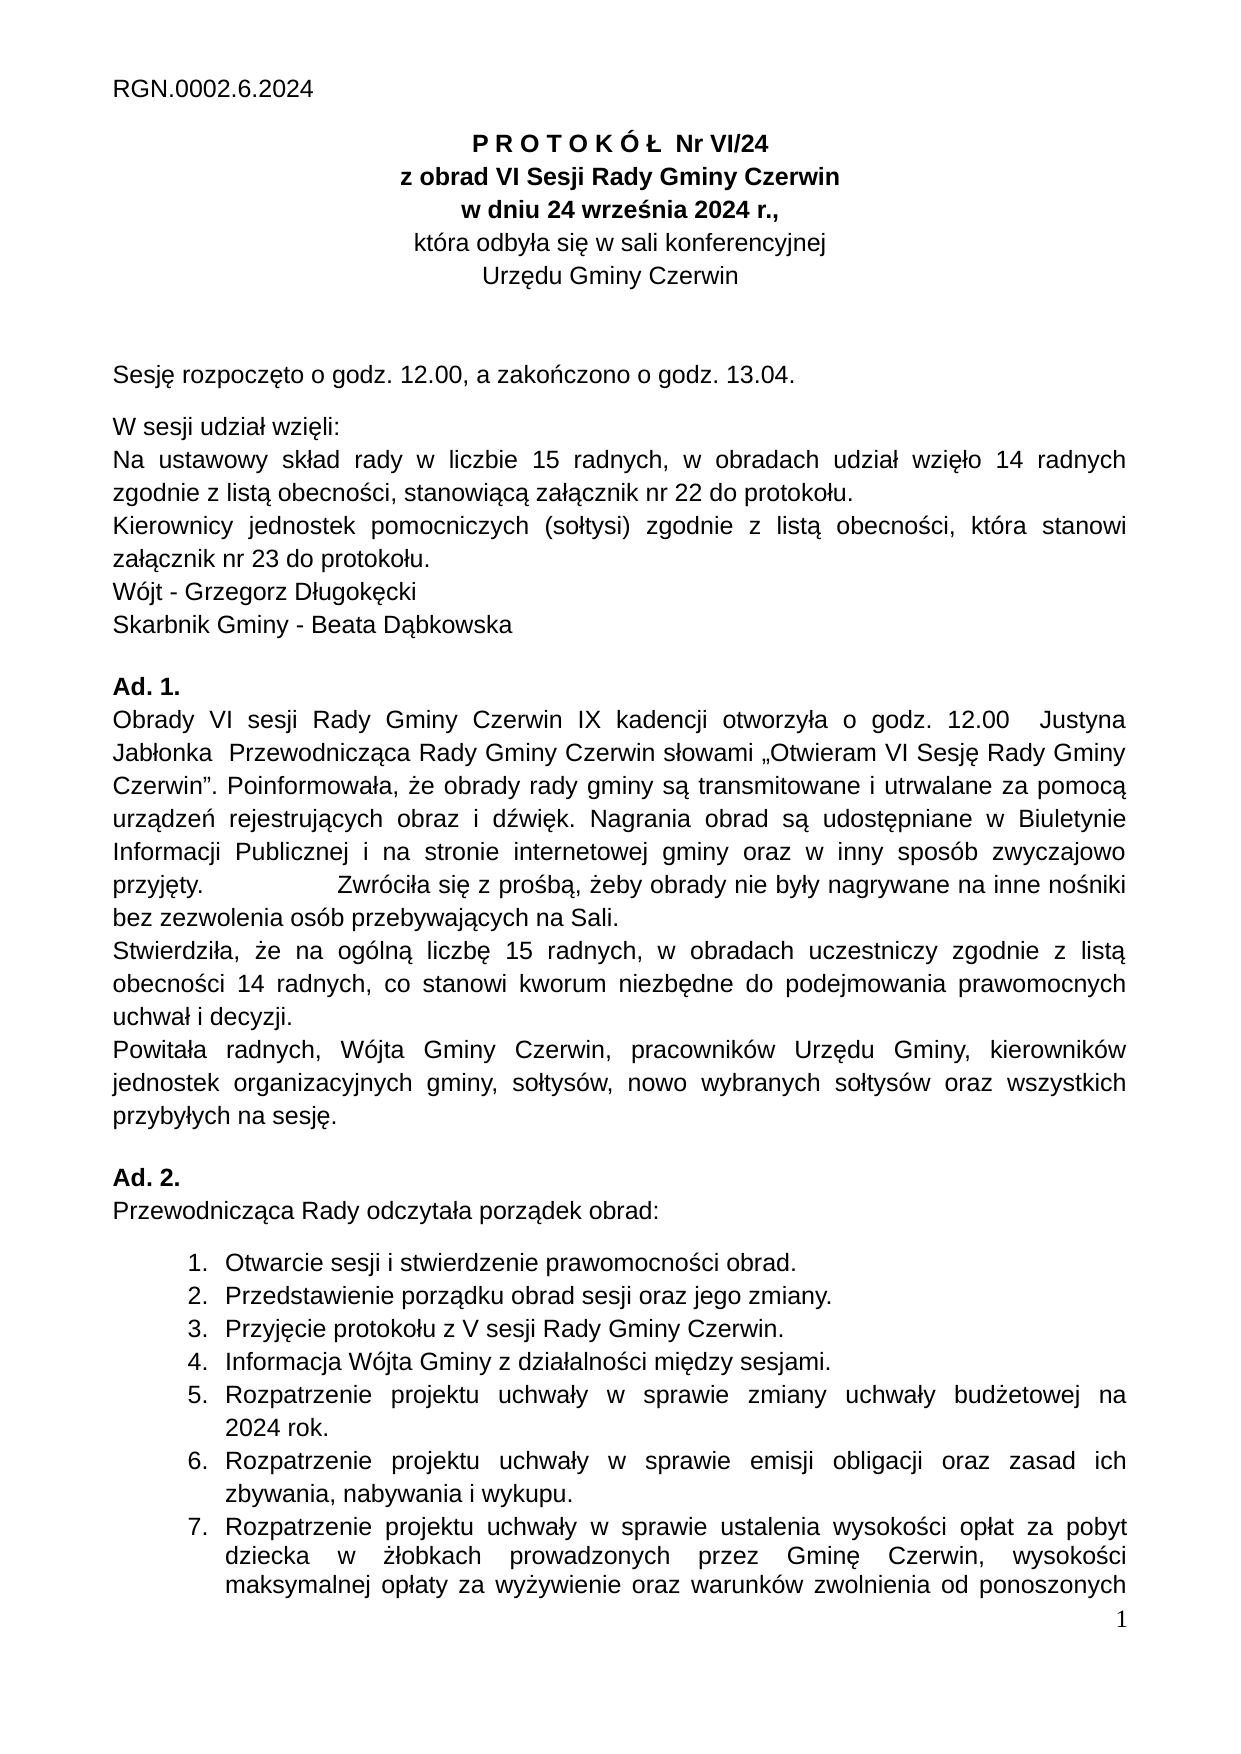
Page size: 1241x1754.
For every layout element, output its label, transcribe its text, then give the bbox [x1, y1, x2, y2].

text Kierownicy jednostek pomocniczych (sołtysi) zgodnie z listą obecności, która stanowi załącznik nr 23 do protokołu. [112, 511, 1128, 573]
list Rozpatrzenie projektu uchwały w sprawie zmiany uchwały budżetowej na 2024 rok. [187, 1380, 1128, 1442]
text Przewodnicząca Rady odczytała porządek obrad: [112, 1196, 1128, 1225]
list Informacja Wójta Gminy z działalności między sesjami. [187, 1347, 1128, 1376]
text Ad. 2. [112, 1163, 1128, 1192]
text Na ustawowy skład rady w liczbie 15 radnych, w obradach udział wzięło 14 radnych zgodnie z listą obecności, stanowiącą załącznik nr 22 do protokołu. [112, 445, 1128, 507]
text z obrad VI Sesji Rady Gminy Czerwin [112, 162, 1128, 191]
text Sesję rozpoczęto o godz. 12.00, a zakończono o godz. 13.04. [112, 360, 1128, 389]
text RGN.0002.6.2024 [112, 74, 1128, 103]
text Ad. 1. [112, 672, 1128, 701]
text która odbyła się w sali konferencyjnej [112, 228, 1128, 257]
list Rozpatrzenie projektu uchwały w sprawie ustalenia wysokości opłat za pobyt dziecka w żłobkach prowadzonych przez Gminę Czerwin, wysokości maksymalnej opłaty za wyżywienie oraz warunków zwolnienia od ponoszonych [187, 1512, 1128, 1599]
list Przedstawienie porządku obrad sesji oraz jego zmiany. [187, 1281, 1128, 1310]
list Rozpatrzenie projektu uchwały w sprawie emisji obligacji oraz zasad ich zbywania, nabywania i wykupu. [187, 1446, 1128, 1508]
text P R O T O K Ó Ł Nr VI/24 [112, 129, 1128, 158]
list Przyjęcie protokołu z V sesji Rady Gminy Czerwin. [187, 1314, 1128, 1343]
list Otwarcie sesji i stwierdzenie prawomocności obrad. [187, 1248, 1128, 1277]
text Stwierdziła, że na ogólną liczbę 15 radnych, w obradach uczestniczy zgodnie z listą obecności 14 radnych, co stanowi kworum niezbędne do podejmowania prawomocnych uchwał i decyzji. [112, 936, 1128, 1031]
text Urzędu Gminy Czerwin [408, 261, 1128, 290]
text W sesji udział wzięli: [112, 412, 1128, 441]
text Obrady VI sesji Rady Gminy Czerwin IX kadencji otworzyła o godz. 12.00 Justyna Jabłonka Przewodnicząca Rady Gminy Czerwin słowami „Otwieram VI Sesję Rady Gminy Czerwin”. Poinformowała, że obrady rady gminy są transmitowane i utrwalane za pomocą urządzeń rejestrujących obraz i dźwięk. Nagrania obrad są udostępniane w Biuletynie Informacji Publicznej i na stronie internetowej gminy oraz w inny sposób zwyczajowo przyjęty. Zwróciła się z prośbą, żeby obrady nie były nagrywane na inne nośniki bez zezwolenia osób przebywających na Sali. [112, 705, 1128, 932]
text Powitała radnych, Wójta Gminy Czerwin, pracowników Urzędu Gminy, kierowników jednostek organizacyjnych gminy, sołtysów, nowo wybranych sołtysów oraz wszystkich przybyłych na sesję. [112, 1035, 1128, 1130]
text Wójt - Grzegorz Długokęcki [112, 577, 1128, 606]
text w dniu 24 września 2024 r., [112, 195, 1128, 224]
text Skarbnik Gminy - Beata Dąbkowska [112, 610, 1128, 639]
